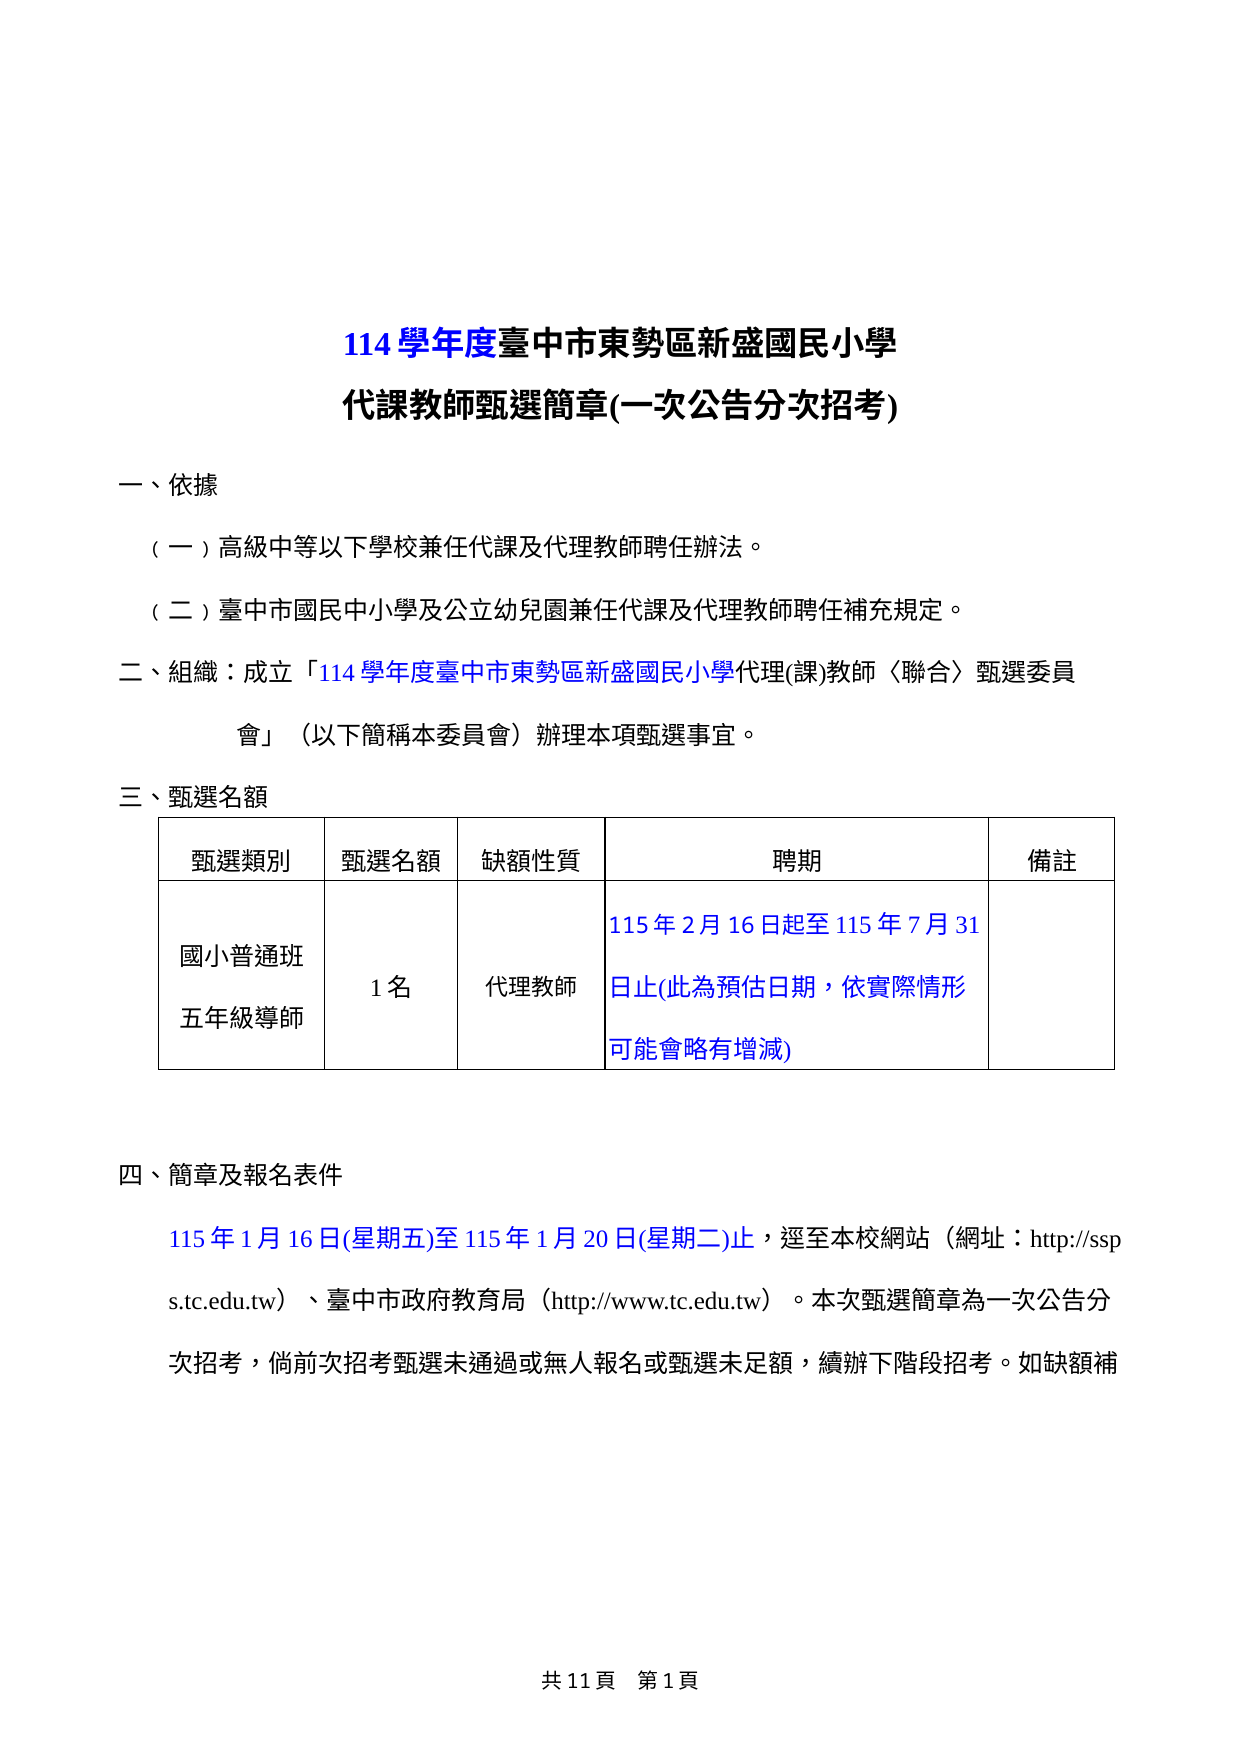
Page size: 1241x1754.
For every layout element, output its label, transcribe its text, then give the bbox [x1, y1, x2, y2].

table_header 甄選名額 [325, 818, 457, 880]
table_header 備註 [989, 818, 1114, 880]
text 代課教師甄選簡章(一次公告分次招考) [118, 362, 1122, 424]
table_header 甄選類別 [159, 818, 324, 880]
table_cell [989, 881, 1114, 1069]
text ﹙二﹚臺中市國民中小學及公立幼兒園兼任代課及代理教師聘任補充規定。 [143, 567, 1122, 629]
table_header 聘期 [606, 818, 988, 880]
table_header 缺額性質 [458, 818, 604, 880]
text ﹙一﹚高級中等以下學校兼任代課及代理教師聘任辦法。 [143, 504, 1122, 567]
table_cell 1名 [325, 881, 457, 1069]
text 一、依據 [118, 442, 1122, 504]
text 四、簡章及報名表件 115年1月16日(星期五)至115年1月20日(星期二)止，逕至本校網站（網址：http://ssps.tc.edu.tw）、臺中市政府教育局（http://www.tc.edu.tw）。本次甄選簡章為一次公告分次招考，倘前次招考甄選未通過或無人報名或甄選未足額，續辦下階段招考。如缺額補 [118, 1132, 1122, 1382]
text 114學年度臺中市東勢區新盛國民小學 [118, 299, 1122, 362]
table_cell 115年2月16日起至115 年7月31日止(此為預估日期，依實際情形可能會略有增減) [606, 881, 988, 1069]
table_cell 國小普通班 五年級導師 [159, 881, 324, 1069]
table_cell 代理教師 [458, 881, 604, 1069]
text 二、組織：成立「114學年度臺中市東勢區新盛國民小學代理(課)教師〈聯合〉甄選委員會」（以下簡稱本委員會）辦理本項甄選事宜。 [118, 629, 1122, 754]
text 三、甄選名額 [118, 754, 1122, 817]
